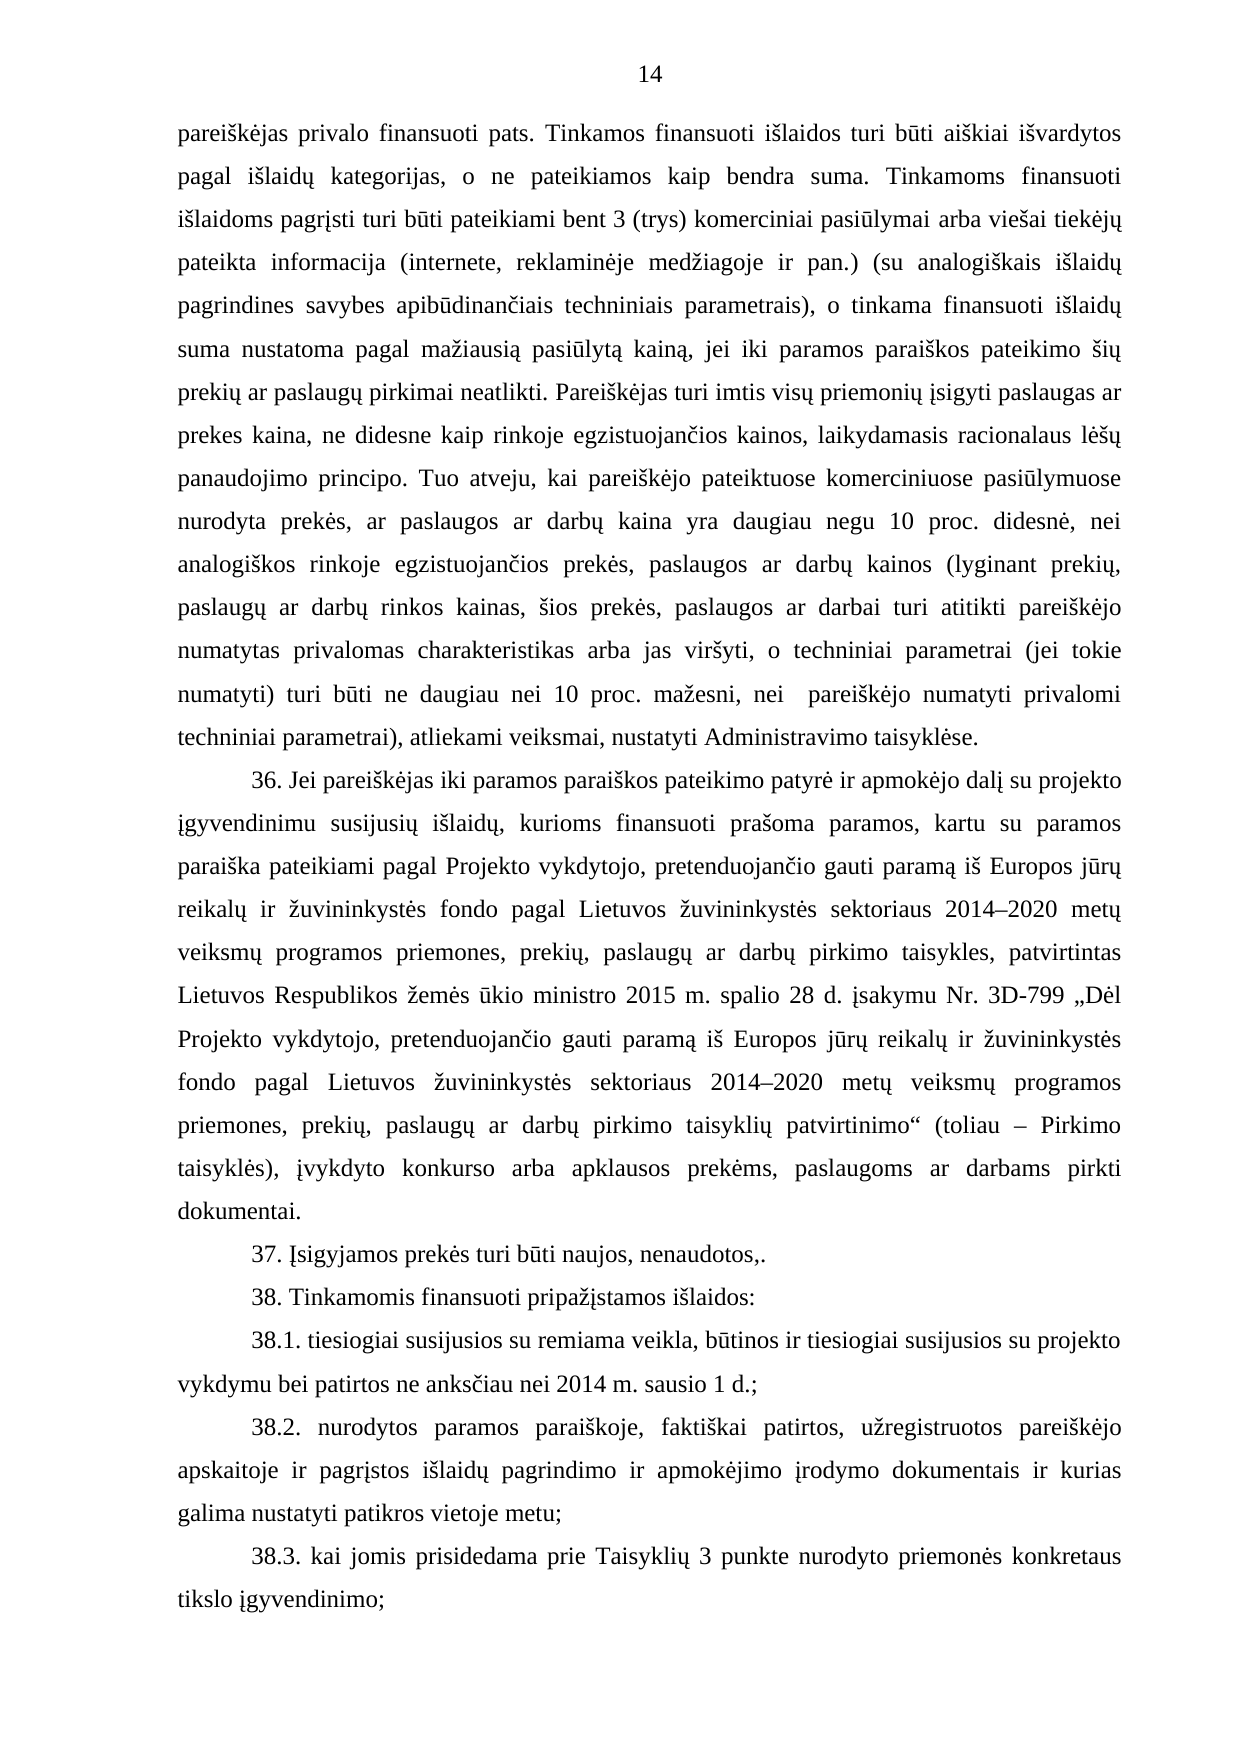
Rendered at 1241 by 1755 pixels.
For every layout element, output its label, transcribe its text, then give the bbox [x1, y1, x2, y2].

text 37. Įsigyjamos prekės turi būti naujos, nenaudotos,. [177, 1239, 1122, 1268]
text 38. Tinkamomis finansuoti pripažįstamos išlaidos: [177, 1282, 1122, 1311]
text 38.3. kai jomis prisidedama prie Taisyklių 3 punkte nurodyto priemonės konkretaus tikslo įgyvendinimo; [177, 1541, 1122, 1613]
text 38.2. nurodytos paramos paraiškoje, faktiškai patirtos, užregistruotos pareiškėjo apskaitoje ir pagrįstos išlaidų pagrindimo ir apmokėjimo įrodymo dokumentais ir kurias galima nustatyti patikros vietoje metu; [177, 1412, 1122, 1527]
text 38.1. tiesiogiai susijusios su remiama veikla, būtinos ir tiesiogiai susijusios su projekto vykdymu bei patirtos ne anksčiau nei 2014 m. sausio 1 d.; [177, 1326, 1122, 1397]
text 36. Jei pareiškėjas iki paramos paraiškos pateikimo patyrė ir apmokėjo dalį su projekto įgyvendinimu susijusių išlaidų, kurioms finansuoti prašoma paramos, kartu su paramos paraiška pateikiami pagal Projekto vykdytojo, pretenduojančio gauti paramą iš Europos jūrų reikalų ir žuvininkystės fondo pagal Lietuvos žuvininkystės sektoriaus 2014–2020 metų veiksmų programos priemones, prekių, paslaugų ar darbų pirkimo taisykles, patvirtintas Lietuvos Respublikos žemės ūkio ministro 2015 m. spalio 28 d. įsakymu Nr. 3D-799 „Dėl Projekto vykdytojo, pretenduojančio gauti paramą iš Europos jūrų reikalų ir žuvininkystės fondo pagal Lietuvos žuvininkystės sektoriaus 2014–2020 metų veiksmų programos priemones, prekių, paslaugų ar darbų pirkimo taisyklių patvirtinimo“ (toliau – Pirkimo taisyklės), įvykdyto konkurso arba apklausos prekėms, paslaugoms ar darbams pirkti dokumentai. [177, 765, 1122, 1225]
text pareiškėjas privalo finansuoti pats. Tinkamos finansuoti išlaidos turi būti aiškiai išvardytos pagal išlaidų kategorijas, o ne pateikiamos kaip bendra suma. Tinkamoms finansuoti išlaidoms pagrįsti turi būti pateikiami bent 3 (trys) komerciniai pasiūlymai arba viešai tiekėjų pateikta informacija (internete, reklaminėje medžiagoje ir pan.) (su analogiškais išlaidų pagrindines savybes apibūdinančiais techniniais parametrais), o tinkama finansuoti išlaidų suma nustatoma pagal mažiausią pasiūlytą kainą, jei iki paramos paraiškos pateikimo šių prekių ar paslaugų pirkimai neatlikti. Pareiškėjas turi imtis visų priemonių įsigyti paslaugas ar prekes kaina, ne didesne kaip rinkoje egzistuojančios kainos, laikydamasis racionalaus lėšų panaudojimo principo. Tuo atveju, kai pareiškėjo pateiktuose komerciniuose pasiūlymuose nurodyta prekės, ar paslaugos ar darbų kaina yra daugiau negu 10 proc. didesnė, nei analogiškos rinkoje egzistuojančios prekės, paslaugos ar darbų kainos (lyginant prekių, paslaugų ar darbų rinkos kainas, šios prekės, paslaugos ar darbai turi atitikti pareiškėjo numatytas privalomas charakteristikas arba jas viršyti, o techniniai parametrai (jei tokie numatyti) turi būti ne daugiau nei 10 proc. mažesni, nei pareiškėjo numatyti privalomi techniniai parametrai), atliekami veiksmai, nustatyti Administravimo taisyklėse. [177, 118, 1122, 751]
